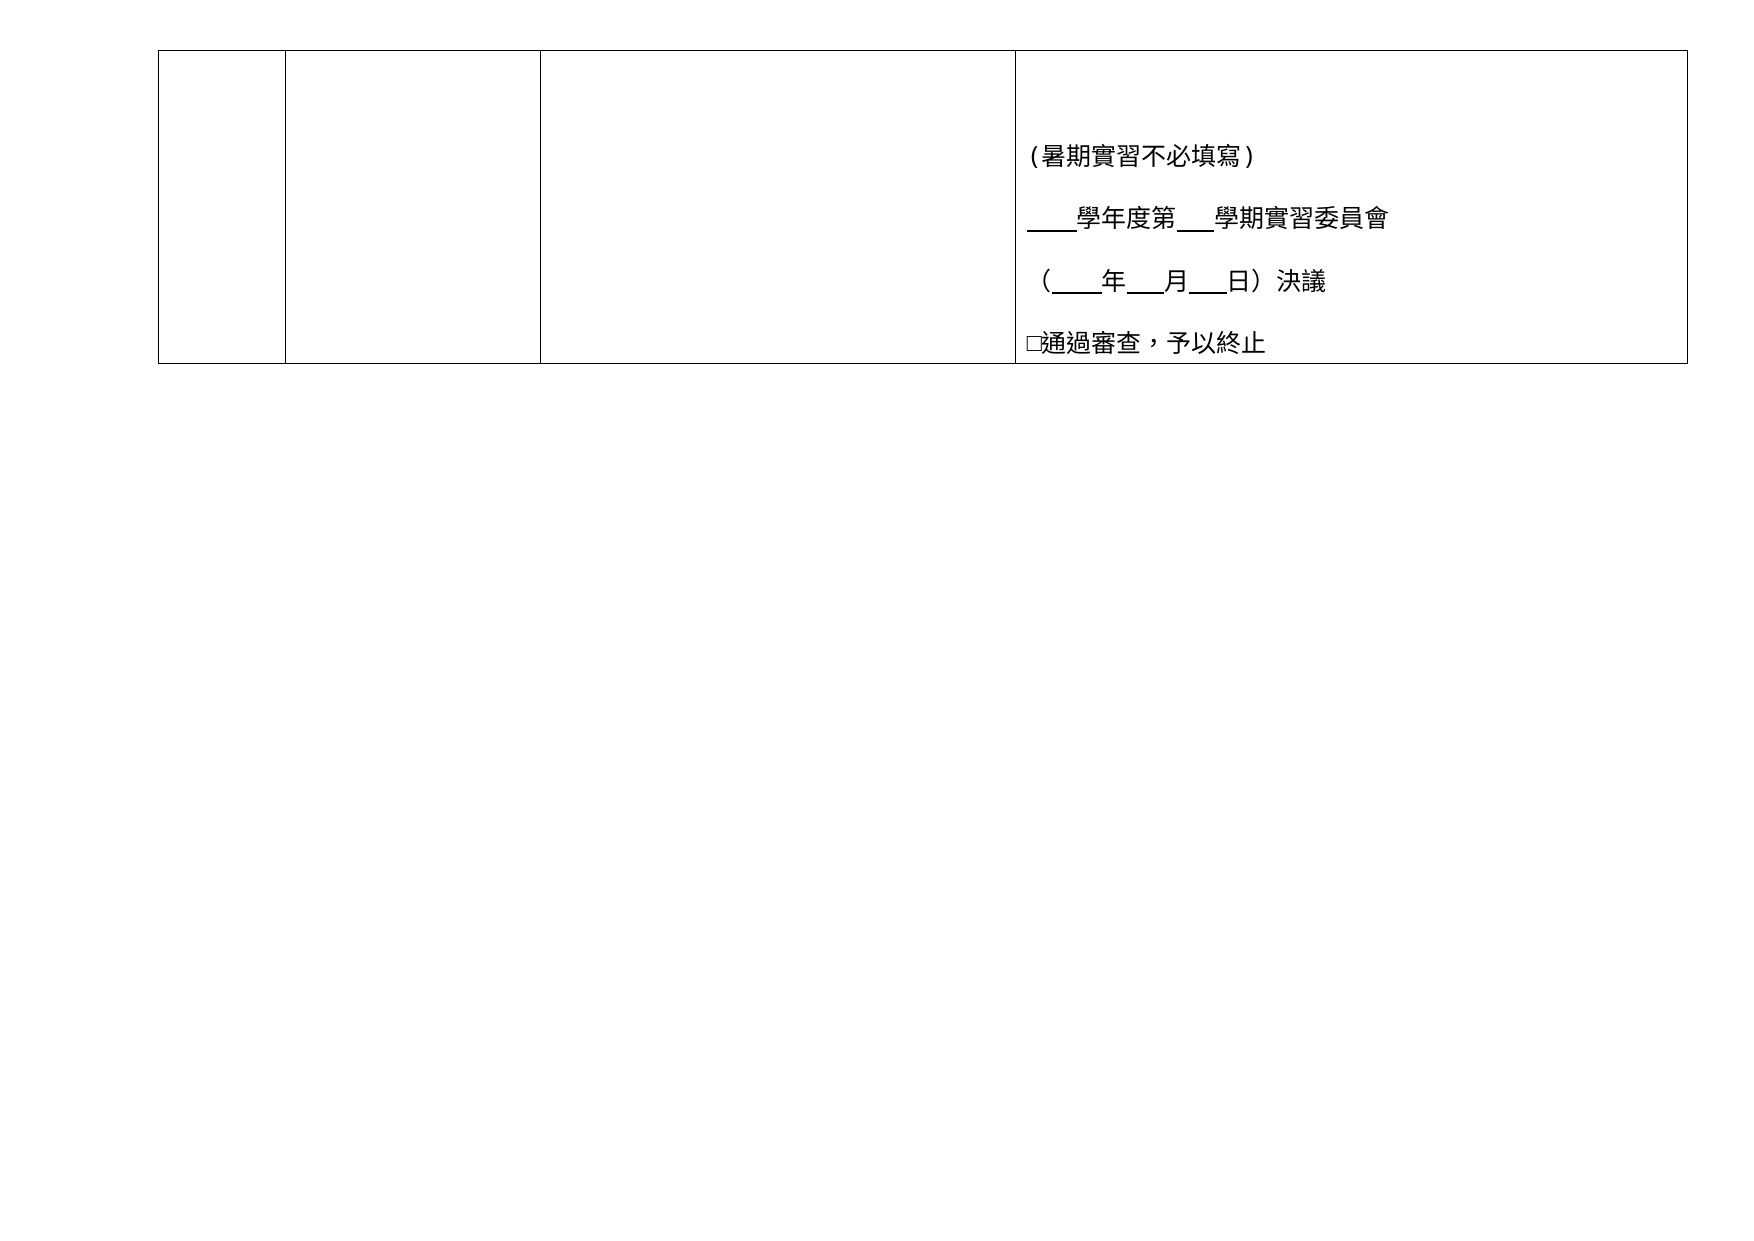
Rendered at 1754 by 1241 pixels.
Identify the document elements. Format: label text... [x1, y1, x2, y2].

table_cell (暑期實習不必填寫) 學年度第 學期實習委員會 （ 年 月 日）決議 □通過審查，予以終止 [1016, 51, 1687, 363]
table_cell [286, 51, 540, 363]
table_cell [159, 51, 285, 363]
table_cell [541, 51, 1015, 363]
